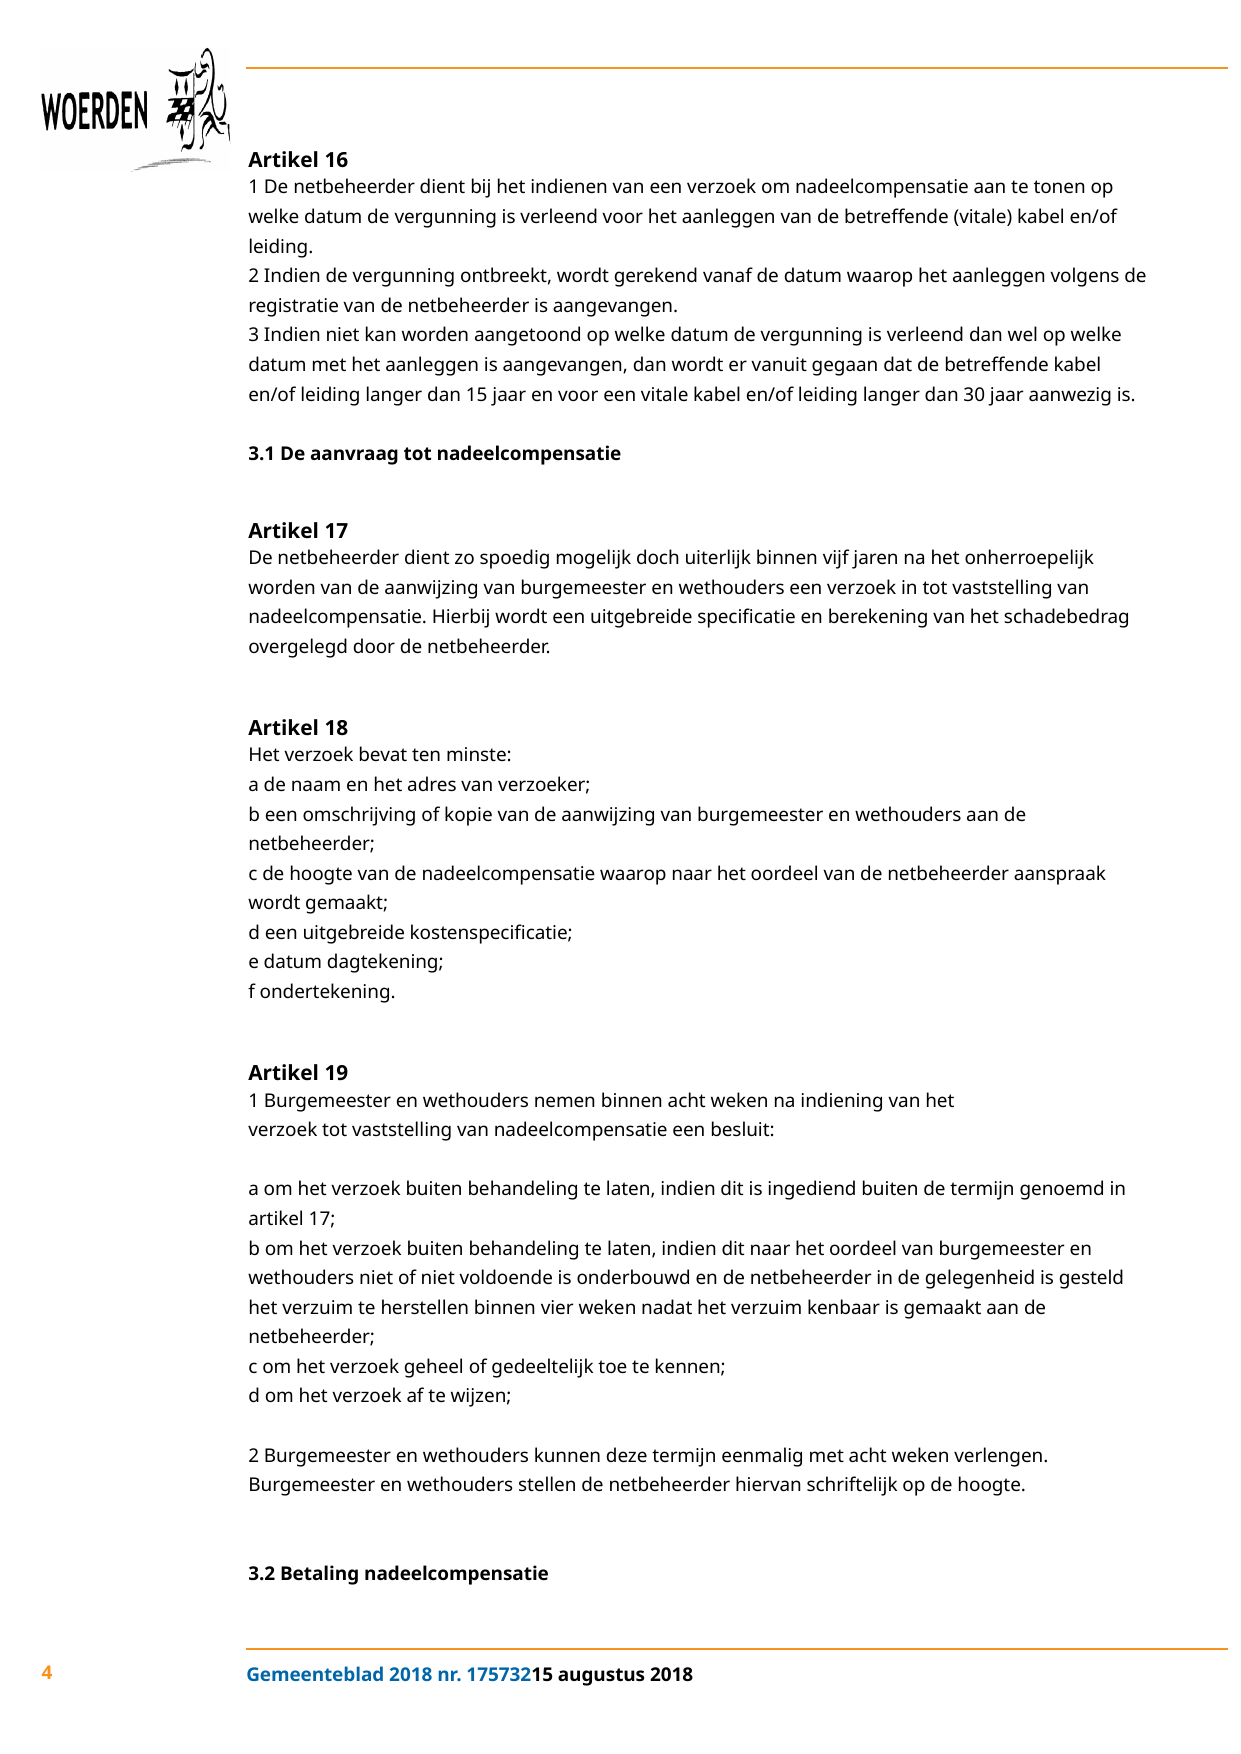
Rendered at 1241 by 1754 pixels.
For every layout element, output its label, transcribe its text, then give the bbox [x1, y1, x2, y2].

text Artikel 16 [248, 145, 1152, 174]
picture [41, 47, 231, 172]
text b een omschrijving of kopie van de aanwijzing van burgemeester en wethouders aan de netbeheerder; [248, 801, 1152, 856]
text De netbeheerder dient zo spoedig mogelijk doch uiterlijk binnen vijf jaren na het onherroepelijk worden van de aanwijzing van burgemeester en wethouders een verzoek in tot vaststelling van nadeelcompensatie. Hierbij wordt een uitgebreide specificatie en berekening van het schadebedrag overgelegd door de netbeheerder. [248, 544, 1152, 659]
text e datum dagtekening; [248, 949, 1152, 974]
text 1 Burgemeester en wethouders nemen binnen acht weken na indiening van het [248, 1087, 1152, 1112]
text Het verzoek bevat ten minste: [248, 742, 1152, 767]
text c de hoogte van de nadeelcompensatie waarop naar het oordeel van de netbeheerder aanspraak wordt gemaakt; [248, 860, 1152, 915]
text 3.2 Betaling nadeelcompensatie [248, 1560, 1152, 1586]
text d om het verzoek af te wijzen; [248, 1383, 1152, 1408]
text 2 Burgemeester en wethouders kunnen deze termijn eenmalig met acht weken verlengen. Burgemeester en wethouders stellen de netbeheerder hiervan schriftelijk op de hoogte. [248, 1442, 1152, 1497]
text a om het verzoek buiten behandeling te laten, indien dit is ingediend buiten de termijn genoemd in artikel 17; [248, 1176, 1152, 1231]
text 3.1 De aanvraag tot nadeelcompensatie [248, 440, 1152, 466]
text 1 De netbeheerder dient bij het indienen van een verzoek om nadeelcompensatie aan te tonen op welke datum de vergunning is verleend voor het aanleggen van de betreffende (vitale) kabel en/of leiding. [248, 174, 1152, 258]
text f ondertekening. [248, 978, 1152, 1004]
text Artikel 18 [248, 713, 1152, 742]
text Artikel 19 [248, 1058, 1152, 1087]
text c om het verzoek geheel of gedeeltelijk toe te kennen; [248, 1353, 1152, 1379]
text d een uitgebreide kostenspecificatie; [248, 919, 1152, 945]
text 3 Indien niet kan worden aangetoond op welke datum de vergunning is verleend dan wel op welke datum met het aanleggen is aangevangen, dan wordt er vanuit gegaan dat de betreffende kabel en/of leiding langer dan 15 jaar en voor een vitale kabel en/of leiding langer dan 30 jaar aanwezig is. [248, 322, 1152, 406]
text b om het verzoek buiten behandeling te laten, indien dit naar het oordeel van burgemeester en wethouders niet of niet voldoende is onderbouwd en de netbeheerder in de gelegenheid is gesteld het verzuim te herstellen binnen vier weken nadat het verzuim kenbaar is gemaakt aan de netbeheerder; [248, 1235, 1152, 1349]
text 2 Indien de vergunning ontbreekt, wordt gerekend vanaf de datum waarop het aanleggen volgens de registratie van de netbeheerder is aangevangen. [248, 262, 1152, 318]
text Artikel 17 [248, 516, 1152, 544]
text verzoek tot vaststelling van nadeelcompensatie een besluit: [248, 1116, 1152, 1142]
text a de naam en het adres van verzoeker; [248, 771, 1152, 797]
